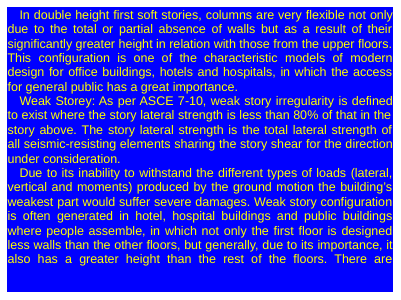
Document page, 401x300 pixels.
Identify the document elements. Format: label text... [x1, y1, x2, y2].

text In double height first soft stories, columns are very flexible not only due to the total or partial absence of walls but as a result of their significantly greater height in relation with those from the upper floors. This configuration is one of the characteristic models of modern design for office buildings, hotels and hospitals, in which the access for general public has a great importance. [7, 7, 393, 94]
text Due to its inability to withstand the different types of loads (lateral, vertical and moments) produced by the ground motion the building’s weakest part would suffer severe damages. Weak story configuration is often generated in hotel, hospital buildings and public buildings where people assemble, in which not only the first floor is designed less walls than the other floors, but generally, due to its importance, it also has a greater height than the rest of the floors. There are [7, 166, 393, 266]
text Weak Storey: As per ASCE 7-10, weak story irregularity is defined to exist where the story lateral strength is less than 80% of that in the story above. The story lateral strength is the total lateral strength of all seismic-resisting elements sharing the story shear for the direction under consideration. [7, 94, 393, 166]
